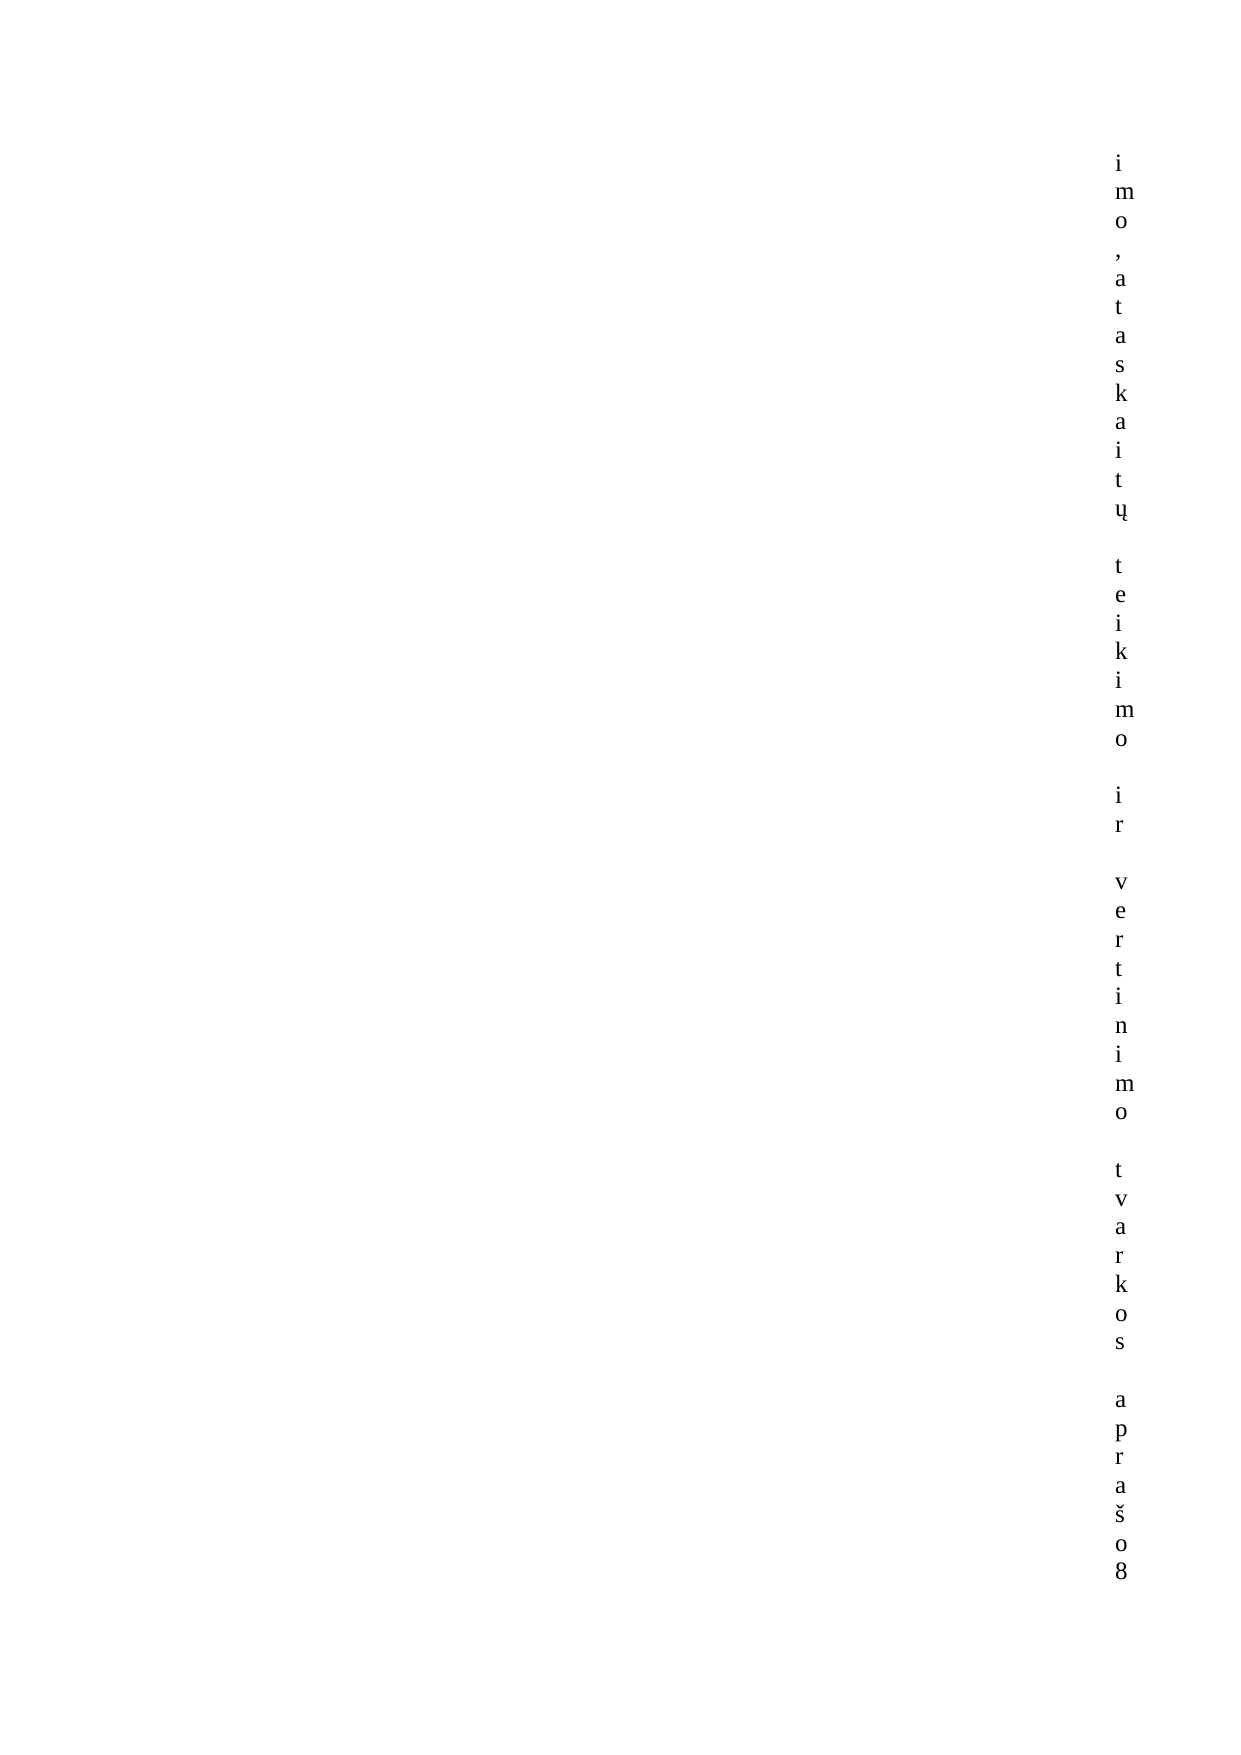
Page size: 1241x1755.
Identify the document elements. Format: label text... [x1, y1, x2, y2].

text 8 priedas [1115, 1556, 1122, 1585]
text Finansinių paraiškų teikimo, jų vertinimo, lėšų skyrimo, ataskaitų teikimo ir vertinimo tvarkos aprašo [1115, 563, 1122, 885]
text Finansinių paraiškų teikimo, jų vertinimo, lėšų skyrimo, ataskaitų teikimo ir vertinimo tvarkos aprašo [1115, 1196, 1122, 1556]
